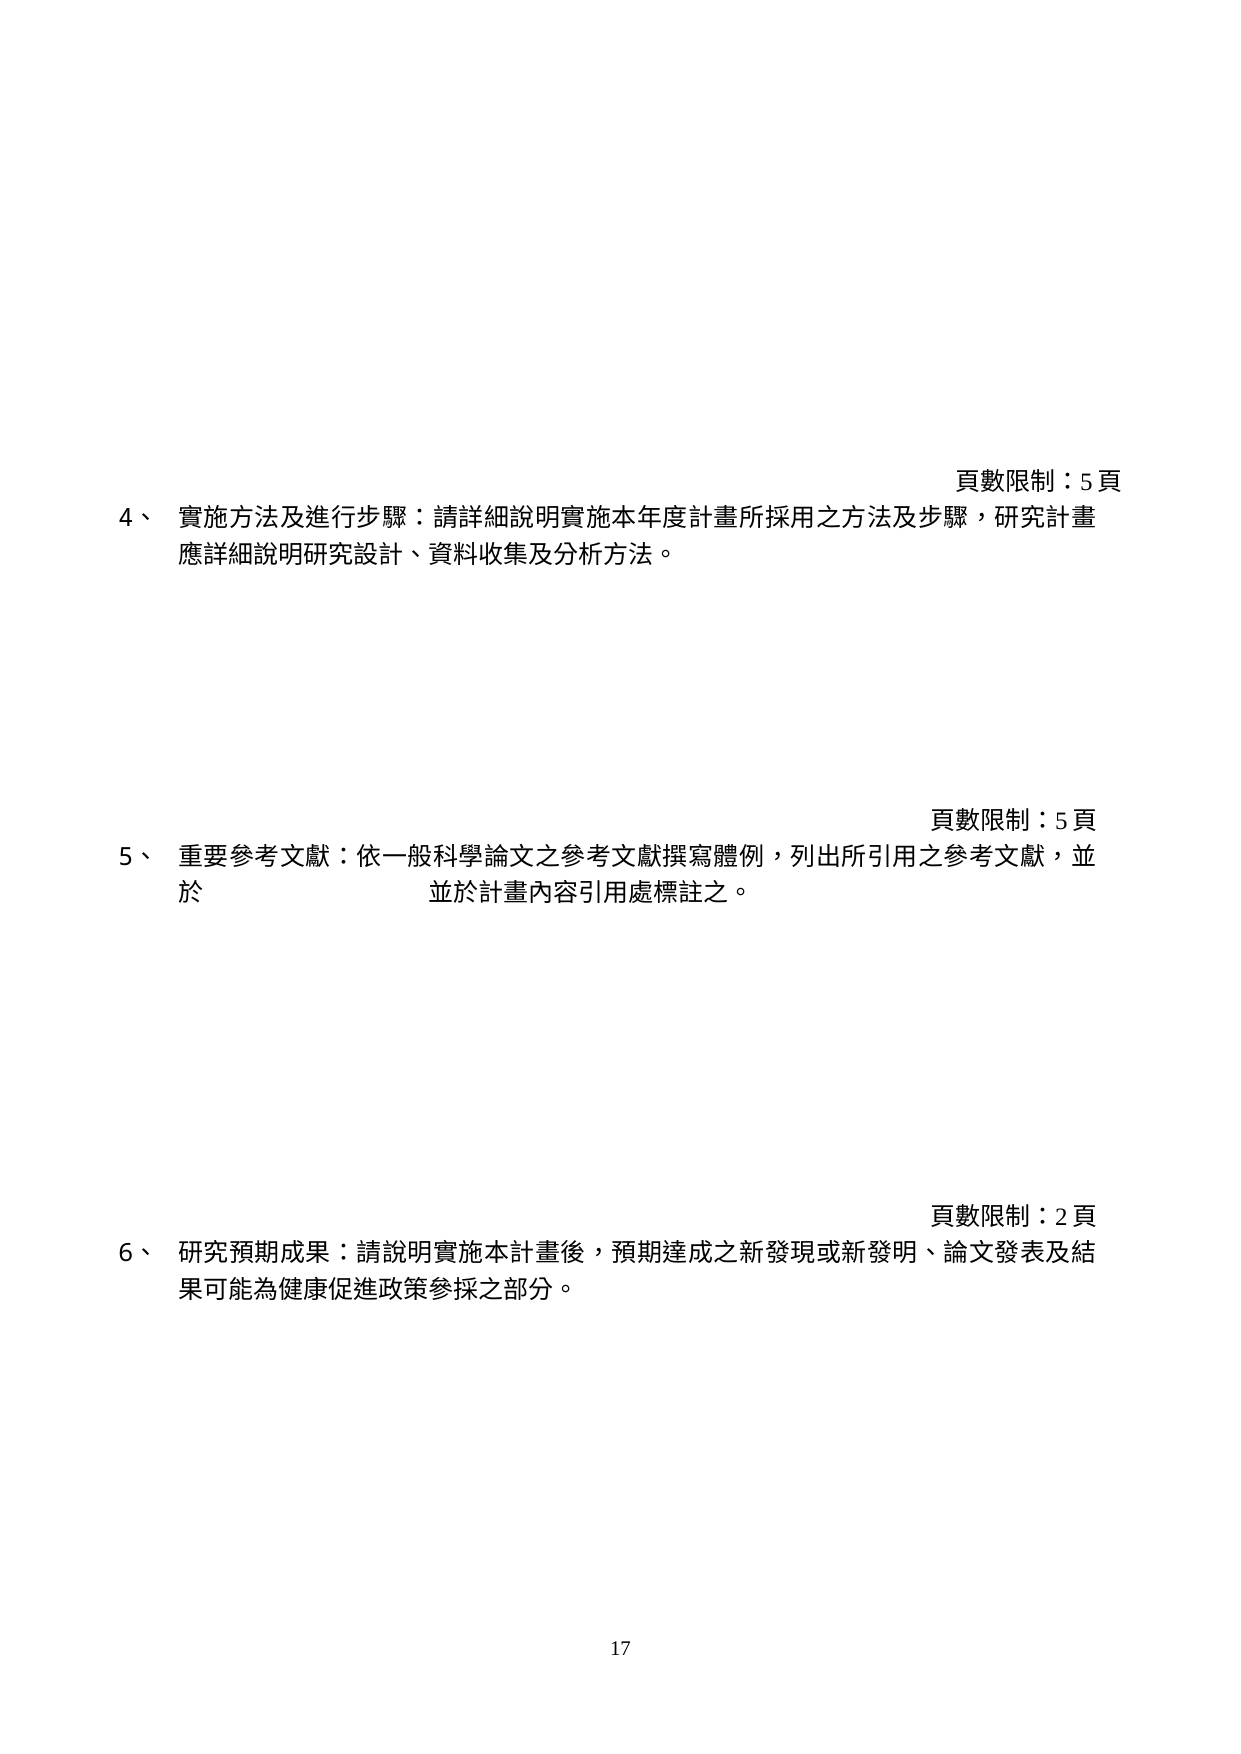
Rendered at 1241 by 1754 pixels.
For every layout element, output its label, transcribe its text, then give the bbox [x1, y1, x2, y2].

list 重要參考文獻：依一般科學論文之參考文獻撰寫體例，列出所引用之參考文獻，並於 並於計畫內容引用處標註之。 [118, 837, 1097, 909]
list 研究預期成果：請說明實施本計畫後，預期達成之新發現或新發明、論文發表及結果可能為健康促進政策參採之部分。 [118, 1233, 1097, 1305]
text 頁數限制：5頁 [215, 800, 1097, 837]
list 實施方法及進行步驟：請詳細說明實施本年度計畫所採用之方法及步驟，研究計畫應詳細說明研究設計、資料收集及分析方法。 [118, 498, 1097, 570]
text 頁數限制：2頁 [118, 1197, 1097, 1233]
text 頁數限制：5頁 [118, 462, 1122, 498]
